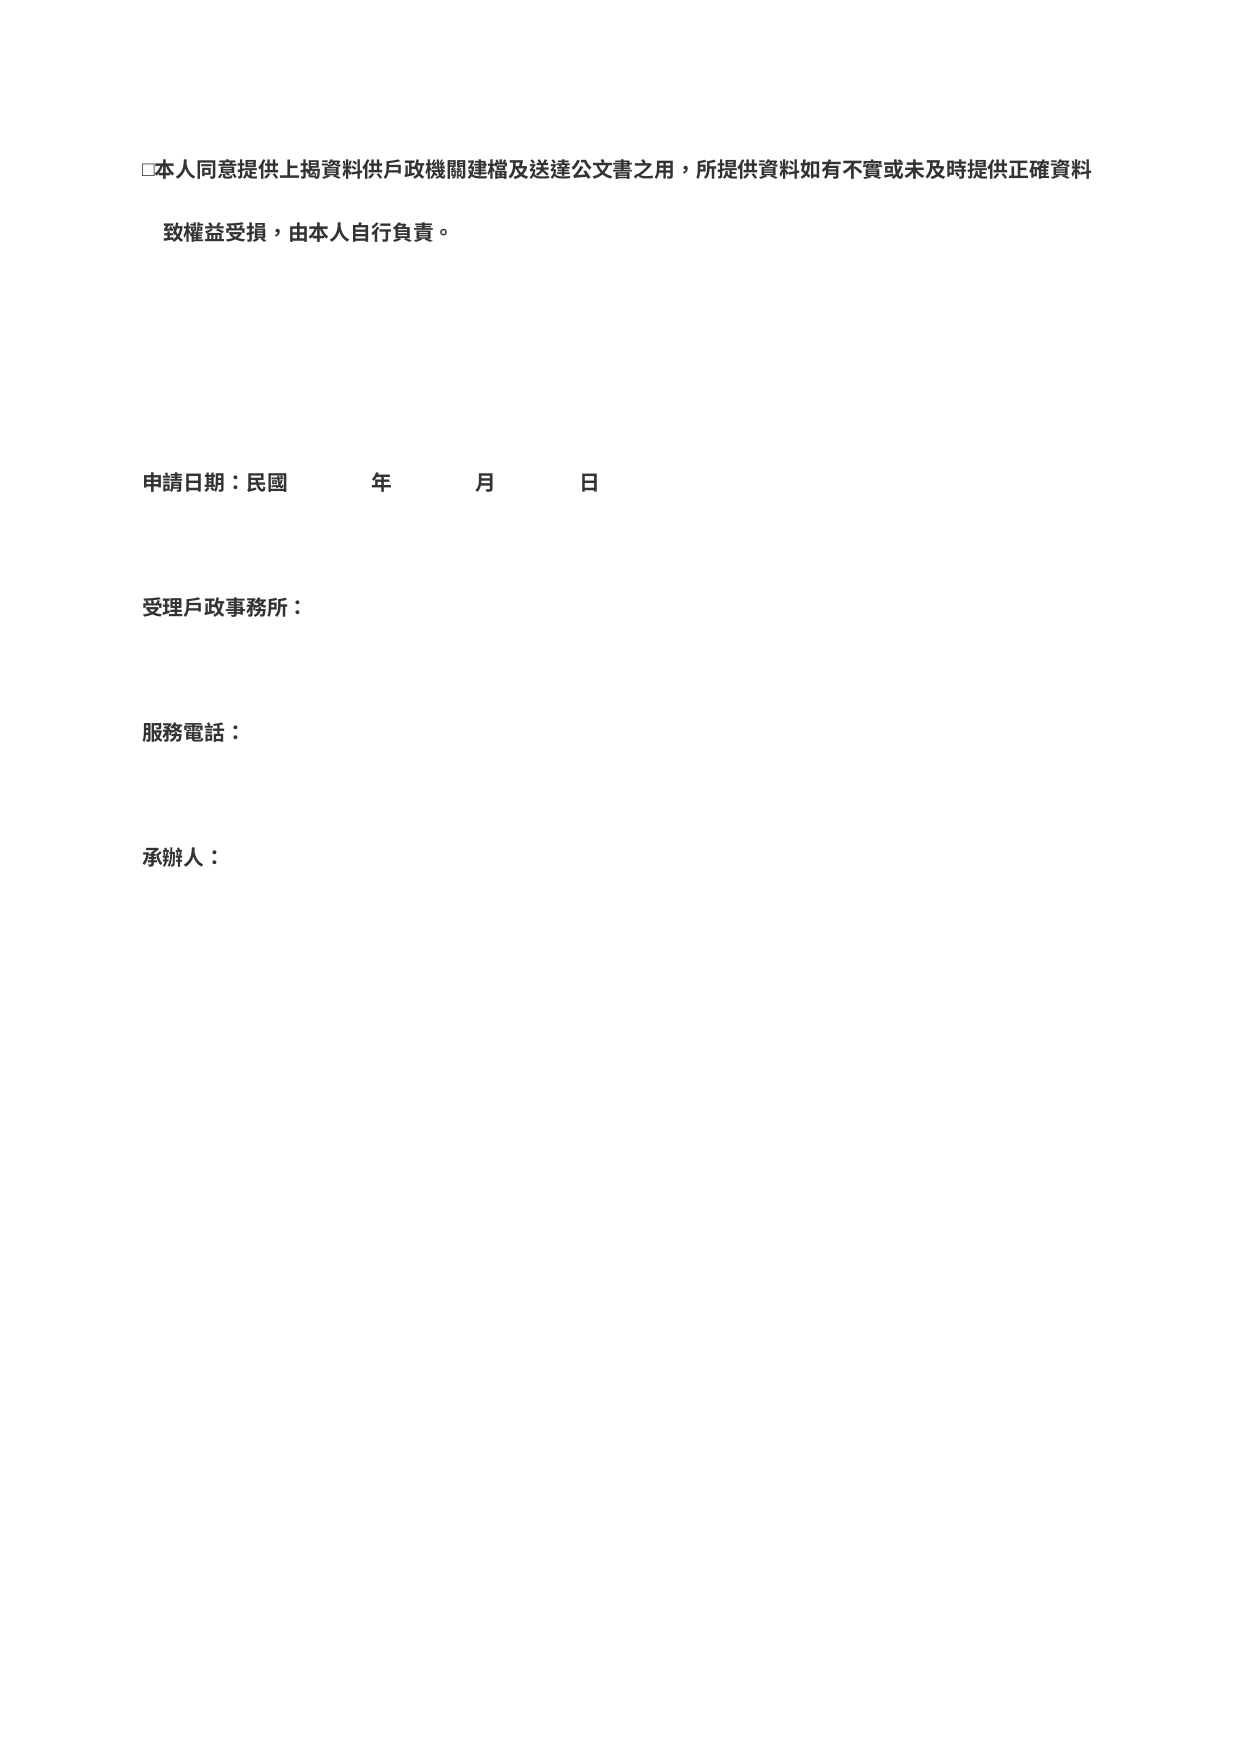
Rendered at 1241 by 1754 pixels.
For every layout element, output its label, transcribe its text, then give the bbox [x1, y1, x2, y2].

text □本人同意提供上揭資料供戶政機關建檔及送達公文書之用，所提供資料如有不實或未及時提供正確資料致權益受損，由本人自行負責。 [142, 127, 1098, 252]
text 服務電話： [142, 689, 1098, 752]
text 承辦人： [142, 814, 1098, 877]
text 申請日期：民國 年 月 日 [142, 439, 1098, 502]
text 受理戶政事務所： [142, 564, 1098, 627]
